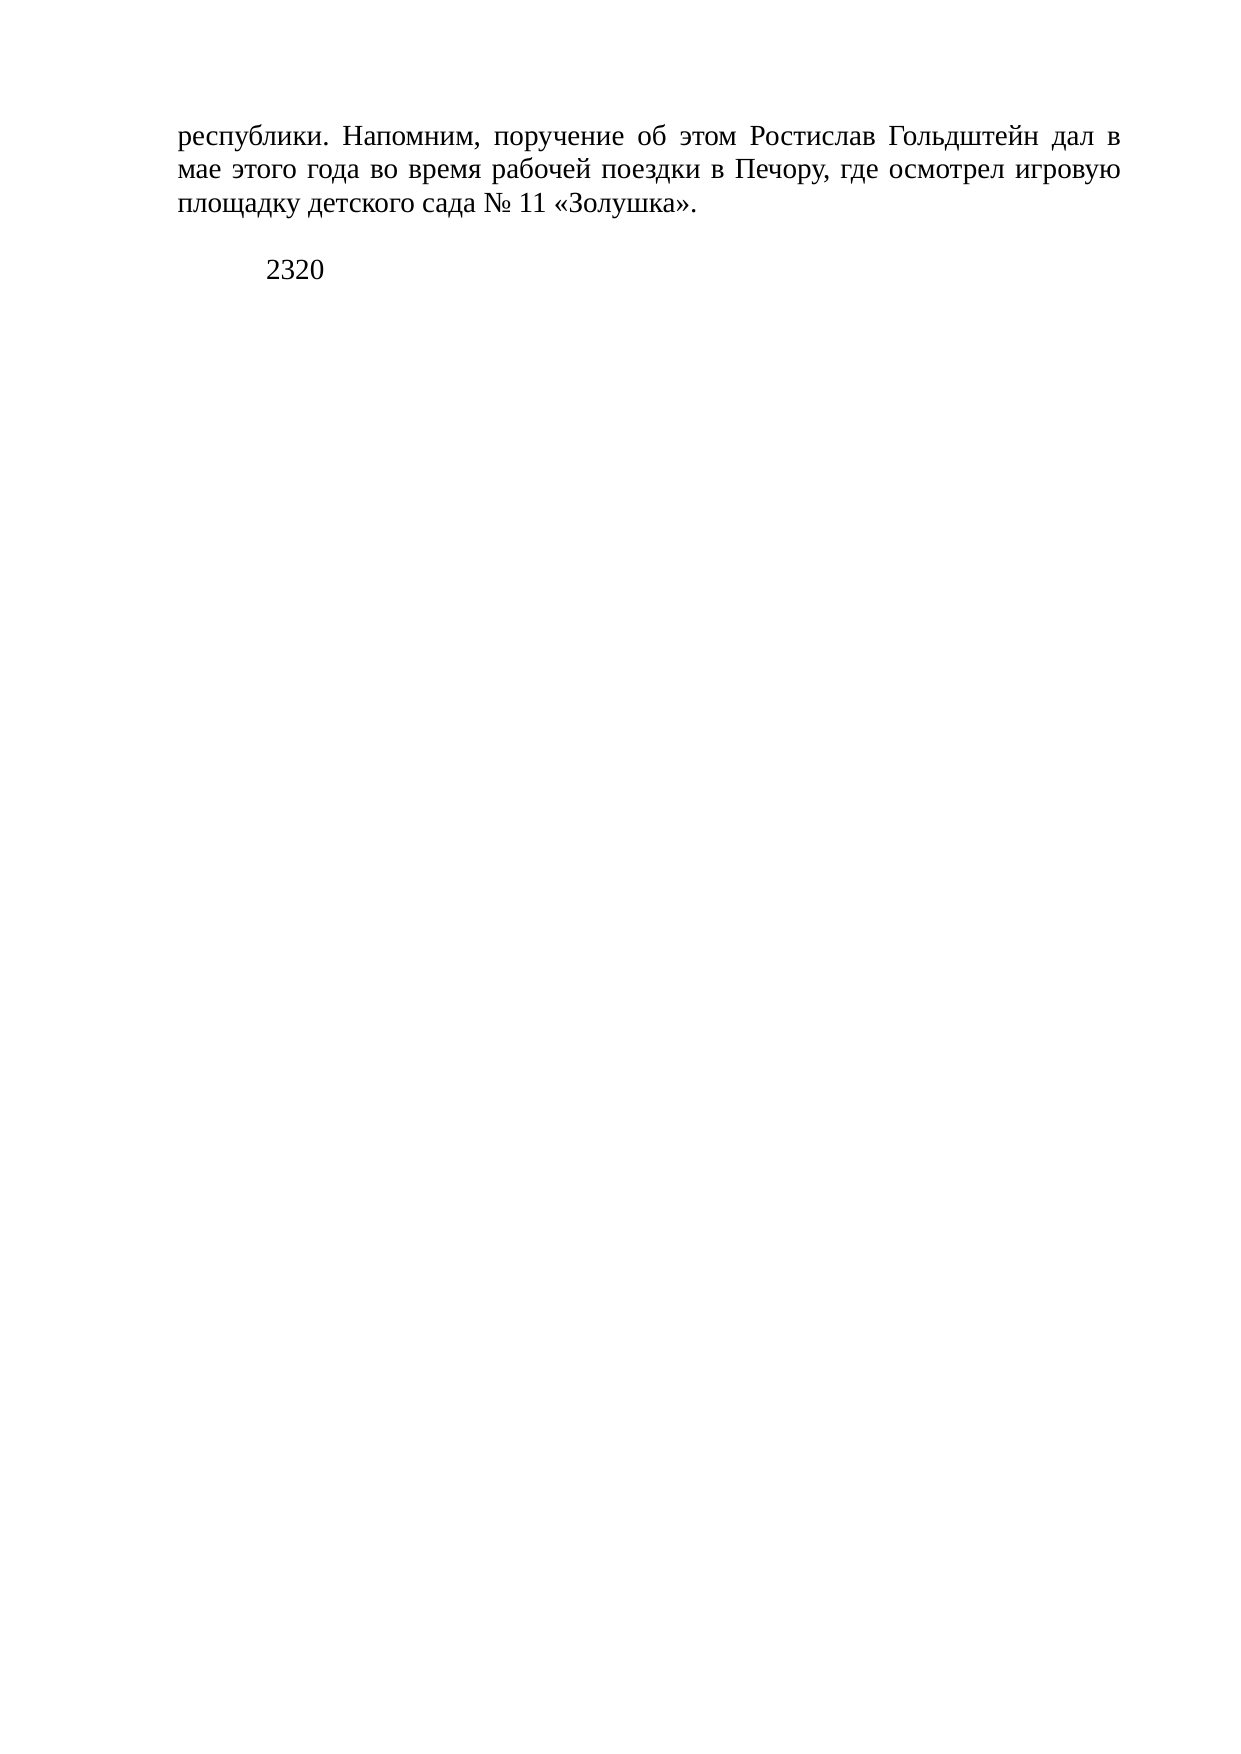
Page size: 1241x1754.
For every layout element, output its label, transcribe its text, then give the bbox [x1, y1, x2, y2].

text республики. Напомним, поручение об этом Ростислав Гольдштейн дал в мае этого года во время рабочей поездки в Печору, где осмотрел игровую площадку детского сада № 11 «Золушка». [177, 118, 1122, 219]
text 2320 [177, 252, 1122, 286]
